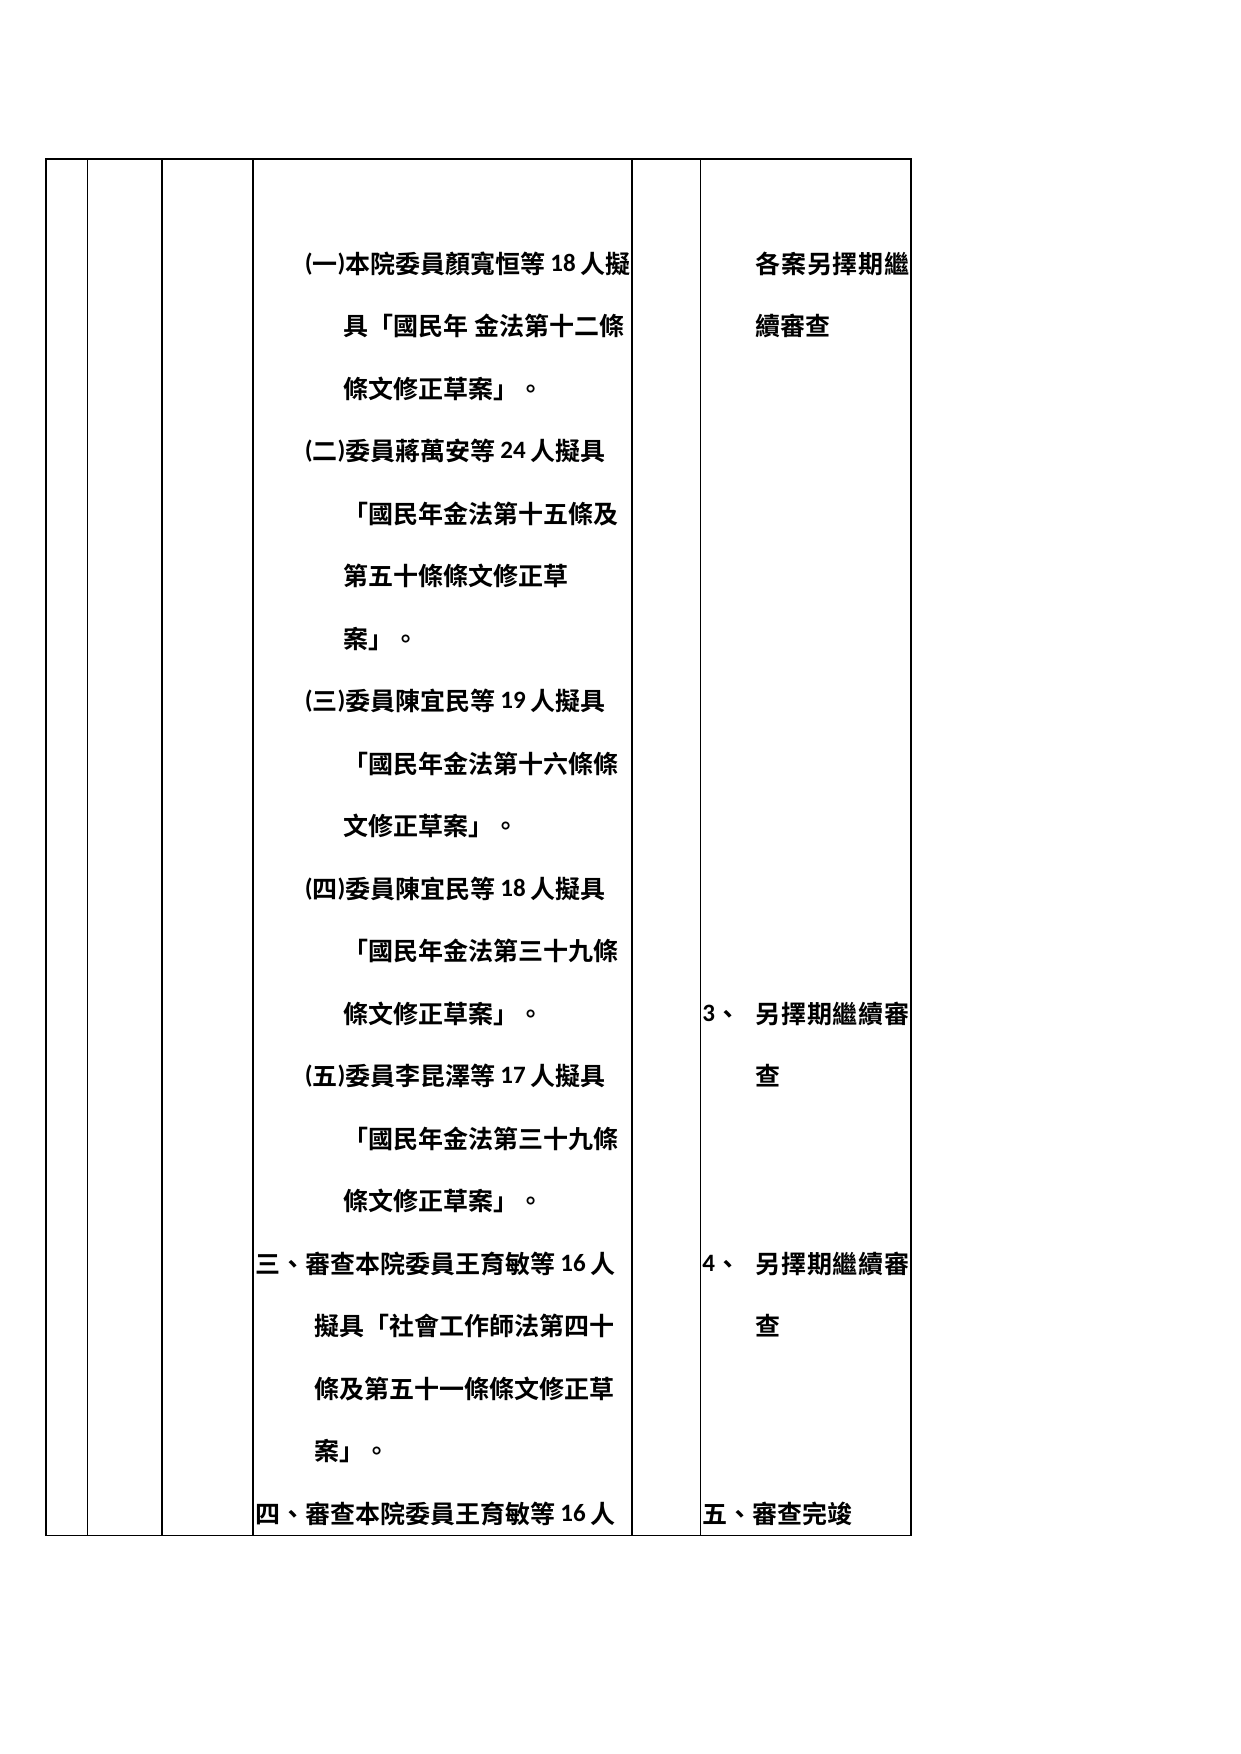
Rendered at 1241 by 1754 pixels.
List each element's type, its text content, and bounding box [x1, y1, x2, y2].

table_cell [88, 160, 161, 1535]
table_cell [163, 160, 252, 1535]
table_cell (一)本院委員顏寬恒等18人擬具「國民年 金法第十二條條文修正草案」。 (二)委員蔣萬安等24人擬具「國民年金法第十五條及第五十條條文修正草案」。 (三)委員陳宜民等19人擬具「國民年金法第十六條條文修正草案」。 (四)委員陳宜民等18人擬具「國民年金法第三十九條條文修正草案」。 (五)委員李昆澤等17人擬具「國民年金法第三十九條條文修正草案」。 三、審查本院委員王育敏等16人擬具「社會工作師法第四十條及第五十一條條文修正草案」。 四、審查本院委員王育敏等16人 [254, 160, 631, 1535]
table_cell 報告完竣 除第(三)案審查完竣，其餘各案另擇期繼續審查 另擇期繼續審查 另擇期繼續審查 五、審查完竣 [701, 160, 910, 1535]
table_cell [47, 160, 87, 1535]
table_cell [633, 160, 700, 1535]
